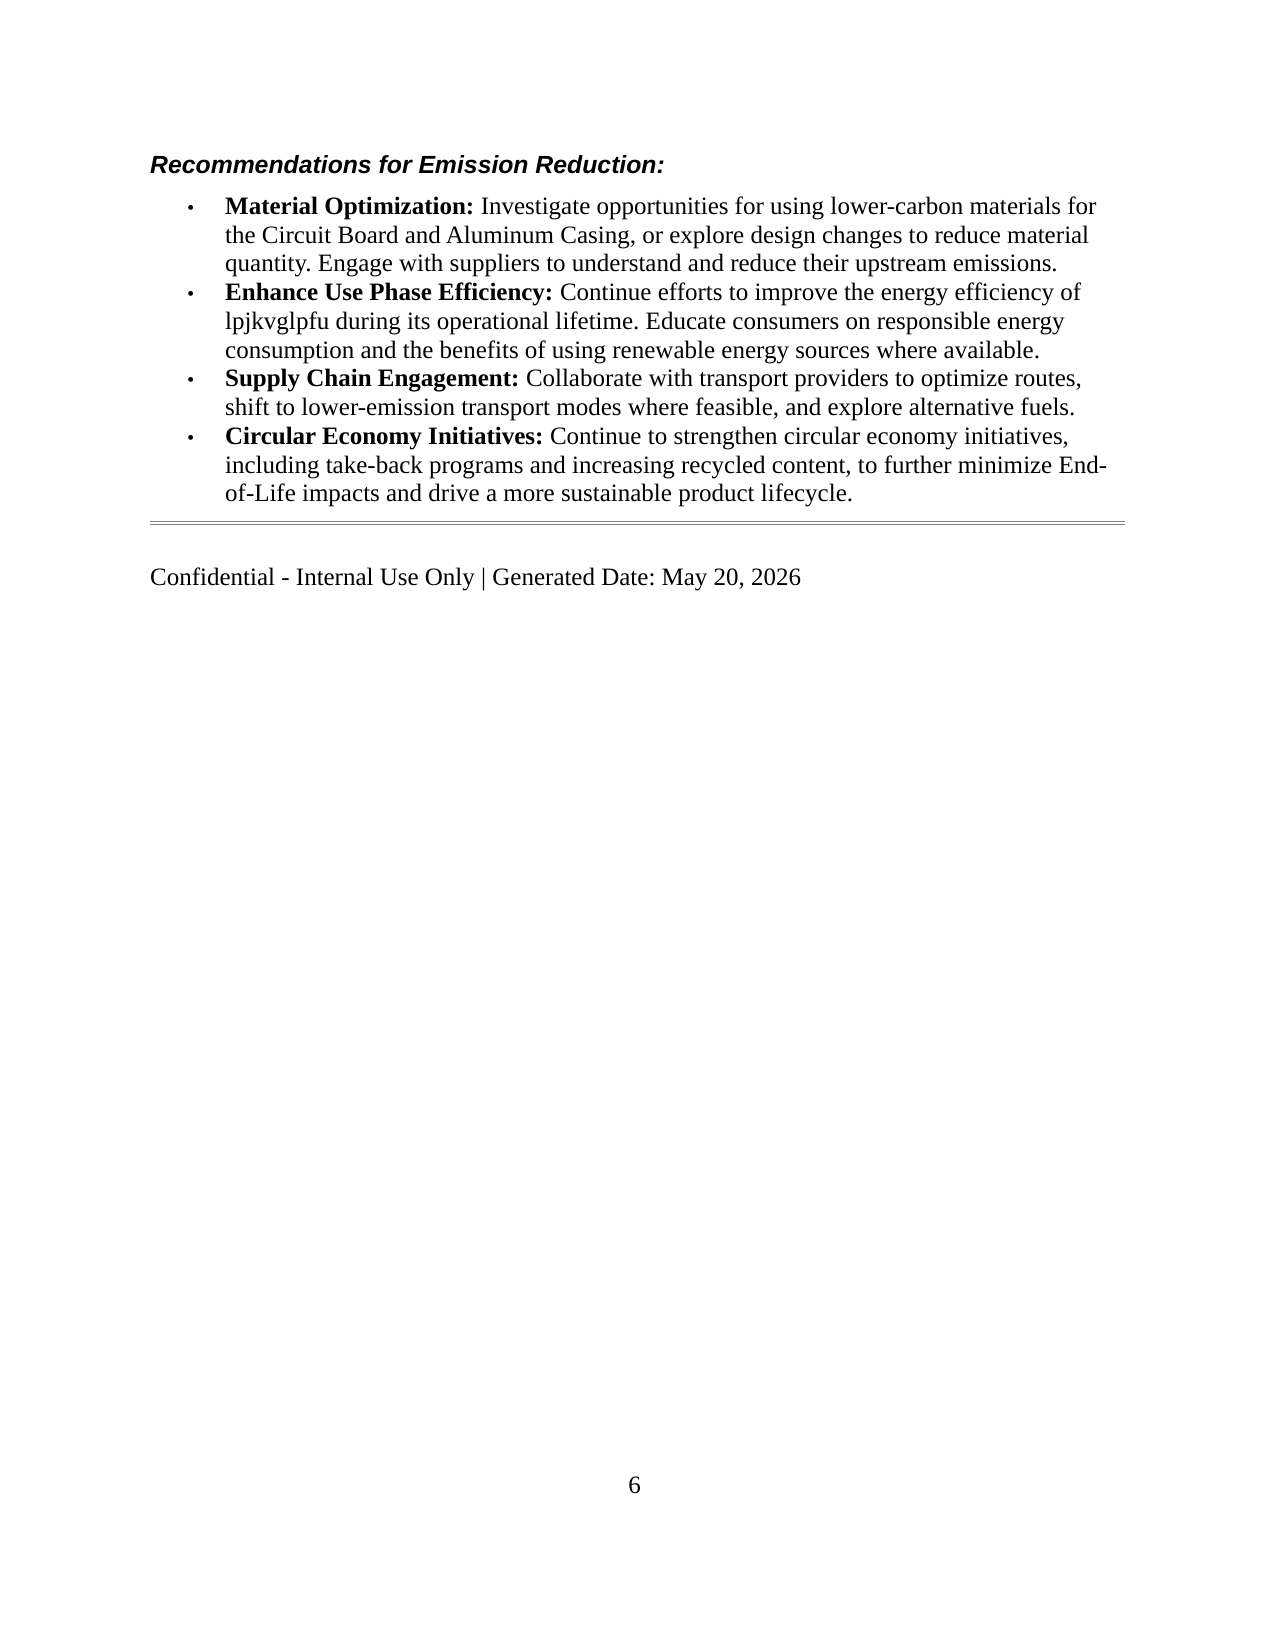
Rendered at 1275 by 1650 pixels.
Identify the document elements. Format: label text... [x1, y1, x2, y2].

text Confidential - Internal Use Only | Generated Date: May 20, 2026 [150, 562, 1125, 591]
subtitle Recommendations for Emission Reduction: [150, 150, 1125, 178]
list Supply Chain Engagement: Collaborate with transport providers to optimize routes, shift to lower-emission transport modes where feasible, and explore alternative fuels. [187, 363, 1125, 421]
list Material Optimization: Investigate opportunities for using lower-carbon materials for the Circuit Board and Aluminum Casing, or explore design changes to reduce material quantity. Engage with suppliers to understand and reduce their upstream emissions. [187, 191, 1125, 277]
list Enhance Use Phase Efficiency: Continue efforts to improve the energy efficiency of lpjkvglpfu during its operational lifetime. Educate consumers on responsible energy consumption and the benefits of using renewable energy sources where available. [187, 277, 1125, 363]
list Circular Economy Initiatives: Continue to strengthen circular economy initiatives, including take-back programs and increasing recycled content, to further minimize End-of-Life impacts and drive a more sustainable product lifecycle. [187, 421, 1125, 507]
